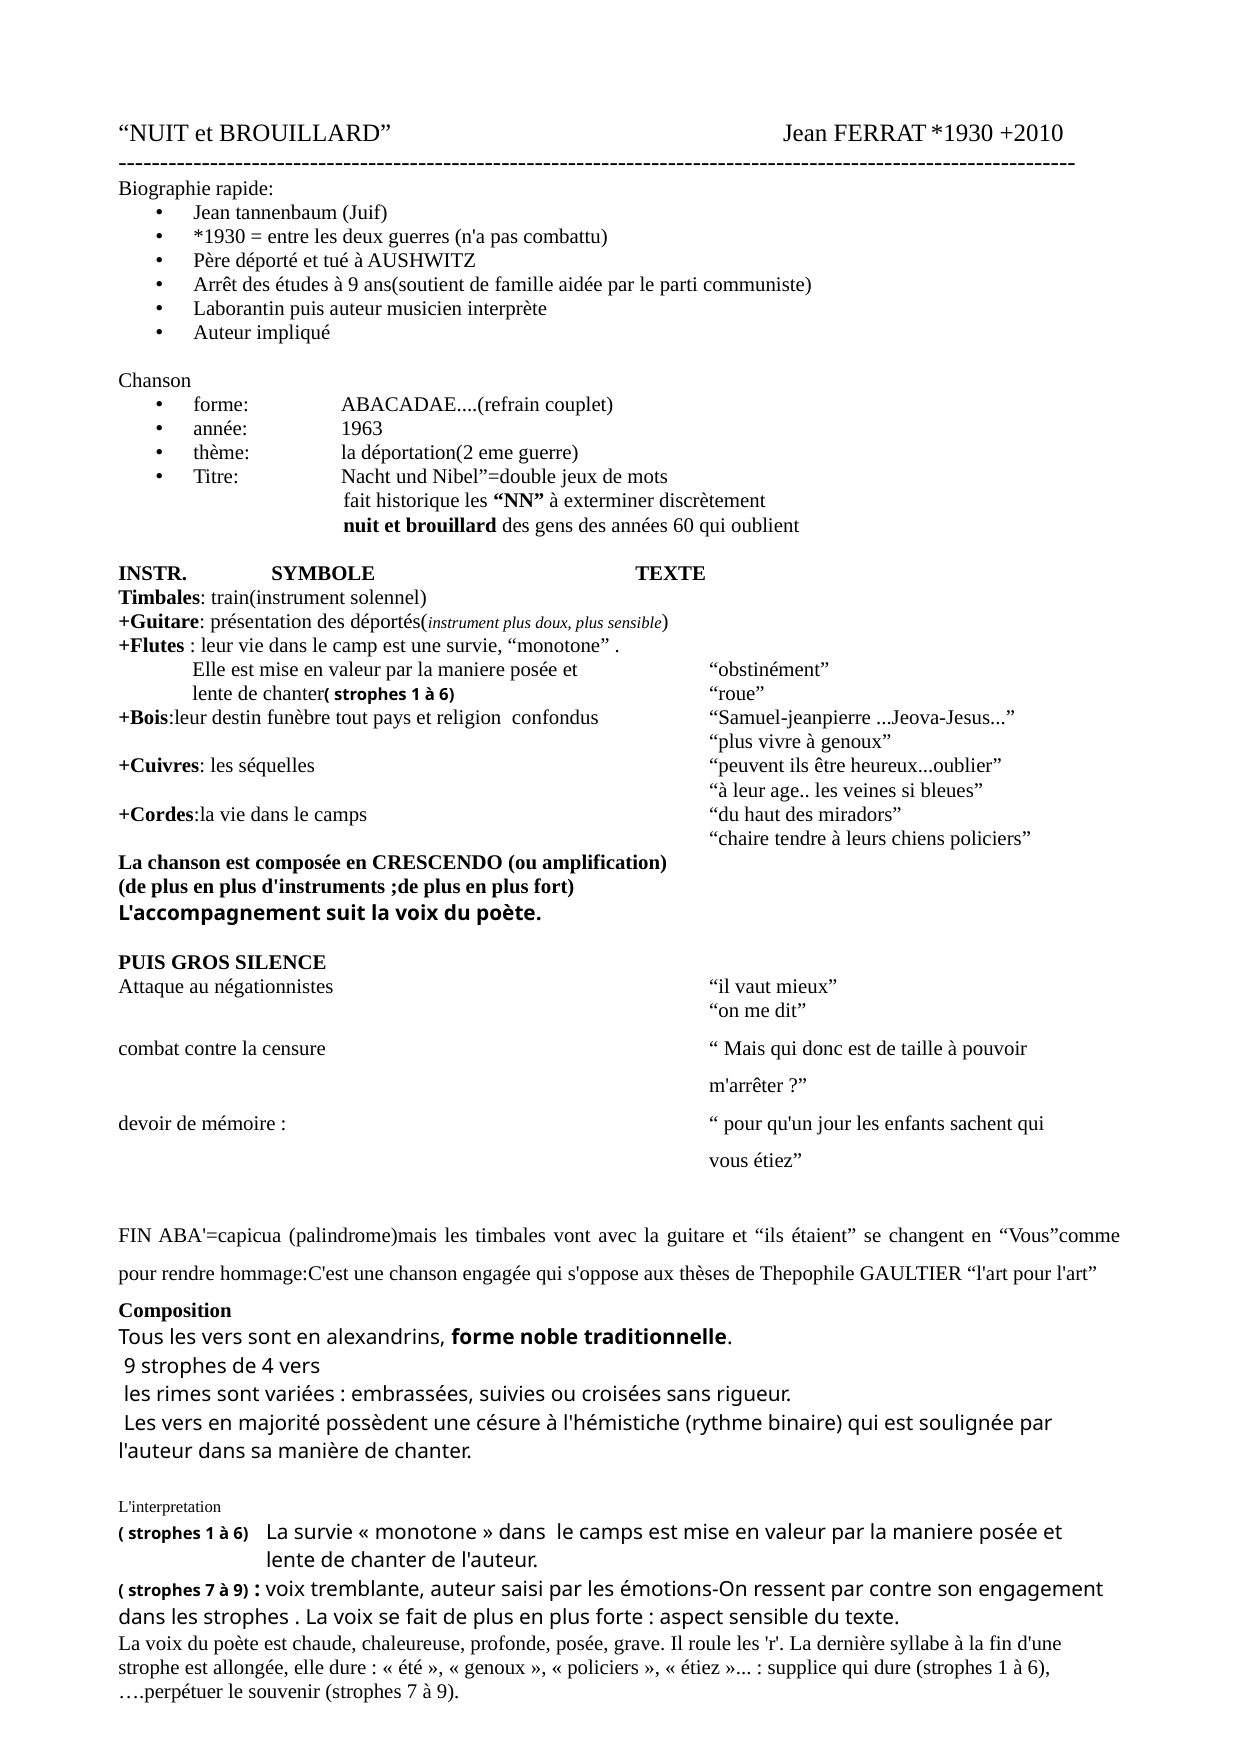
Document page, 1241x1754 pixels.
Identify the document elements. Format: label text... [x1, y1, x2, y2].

text +Guitare: présentation des déportés(instrument plus doux, plus sensible) [118, 609, 1122, 633]
text les rimes sont variées : embrassées, suivies ou croisées sans rigueur. [118, 1379, 1122, 1408]
list fait historique les “NN” à exterminer discrètement [306, 488, 1122, 512]
text 9 strophes de 4 vers [118, 1351, 1122, 1379]
text devoir de mémoire : “ pour qu'un jour les enfants sachent qui vous étiez” [118, 1097, 1122, 1172]
list Titre: Nacht und Nibel”=double jeux de mots [156, 464, 1122, 488]
list Arrêt des études à 9 ans(soutient de famille aidée par le parti communiste) [156, 272, 1122, 296]
text Composition [118, 1285, 1122, 1322]
text lente de chanter( strophes 1 à 6) “roue” [118, 681, 1122, 705]
text Biographie rapide: [118, 176, 1122, 200]
text ( strophes 1 à 6) La survie « monotone » dans le camps est mise en valeur par la maniere posée et lente de chanter de l'auteur. [118, 1517, 1122, 1574]
list Auteur impliqué [156, 320, 1122, 344]
text Chanson [118, 368, 1122, 392]
text ( strophes 7 à 9) : voix tremblante, auteur saisi par les émotions-On ressent par contre son engagement dans les strophes . La voix se fait de plus en plus forte : aspect sensible du texte. [118, 1574, 1122, 1631]
text La voix du poète est chaude, chaleureuse, profonde, posée, grave. Il roule les 'r'. La dernière syllabe à la fin d'une strophe est allongée, elle dure : « été », « genoux », « policiers », « étiez »... : supplice qui dure (strophes 1 à 6), ….perpétuer le souvenir (strophes 7 à 9). [118, 1631, 1122, 1703]
list Père déporté et tué à AUSHWITZ [156, 248, 1122, 272]
text combat contre la censure “ Mais qui donc est de taille à pouvoir m'arrêter ?” [118, 1022, 1122, 1097]
text INSTR. SYMBOLE TEXTE [118, 561, 1122, 585]
text L'interpretation [118, 1493, 1122, 1517]
text “on me dit” [118, 998, 1122, 1022]
text FIN ABA'=capicua (palindrome)mais les timbales vont avec la guitare et “ils étaient” se changent en “Vous”comme pour rendre hommage:C'est une chanson engagée qui s'oppose aux thèses de Thepophile GAULTIER “l'art pour l'art” [118, 1210, 1122, 1285]
text “à leur age.. les veines si bleues” [118, 777, 1122, 802]
text L'accompagnement suit la voix du poète. [118, 898, 1122, 926]
list *1930 = entre les deux guerres (n'a pas combattu) [156, 224, 1122, 248]
list nuit et brouillard des gens des années 60 qui oublient [306, 512, 1122, 537]
text “NUIT et BROUILLARD” Jean FERRAT *1930 +2010 [118, 118, 1122, 147]
list Laborantin puis auteur musicien interprète [156, 296, 1122, 320]
text PUIS GROS SILENCE [118, 950, 1122, 974]
text “plus vivre à genoux” [118, 729, 1122, 753]
text Les vers en majorité possèdent une césure à l'hémistiche (rythme binaire) qui est soulignée par l'auteur dans sa manière de chanter. [118, 1408, 1122, 1465]
list thème: la déportation(2 eme guerre) [156, 440, 1122, 464]
list Jean tannenbaum (Juif) [156, 200, 1122, 224]
text “chaire tendre à leurs chiens policiers” [118, 826, 1122, 850]
text (de plus en plus d'instruments ;de plus en plus fort) [118, 874, 1122, 898]
text +Bois:leur destin funèbre tout pays et religion confondus “Samuel-jeanpierre ...Jeova-Jesus...” [118, 705, 1122, 729]
text Elle est mise en valeur par la maniere posée et “obstinément” [118, 657, 1122, 681]
text Tous les vers sont en alexandrins, forme noble traditionnelle. [118, 1322, 1122, 1351]
text Attaque au négationnistes “il vaut mieux” [118, 974, 1122, 998]
text +Cuivres: les séquelles “peuvent ils être heureux...oublier” [118, 753, 1122, 777]
text La chanson est composée en CRESCENDO (ou amplification) [118, 850, 1122, 874]
text +Flutes : leur vie dans le camp est une survie, “monotone” . [118, 633, 1122, 657]
list année: 1963 [156, 416, 1122, 440]
list forme: ABACADAE....(refrain couplet) [156, 392, 1122, 416]
text +Cordes:la vie dans le camps “du haut des miradors” [118, 802, 1122, 826]
text ------------------------------------------------------------------------------------------------------------------- [118, 147, 1122, 176]
text Timbales: train(instrument solennel) [118, 585, 1122, 609]
